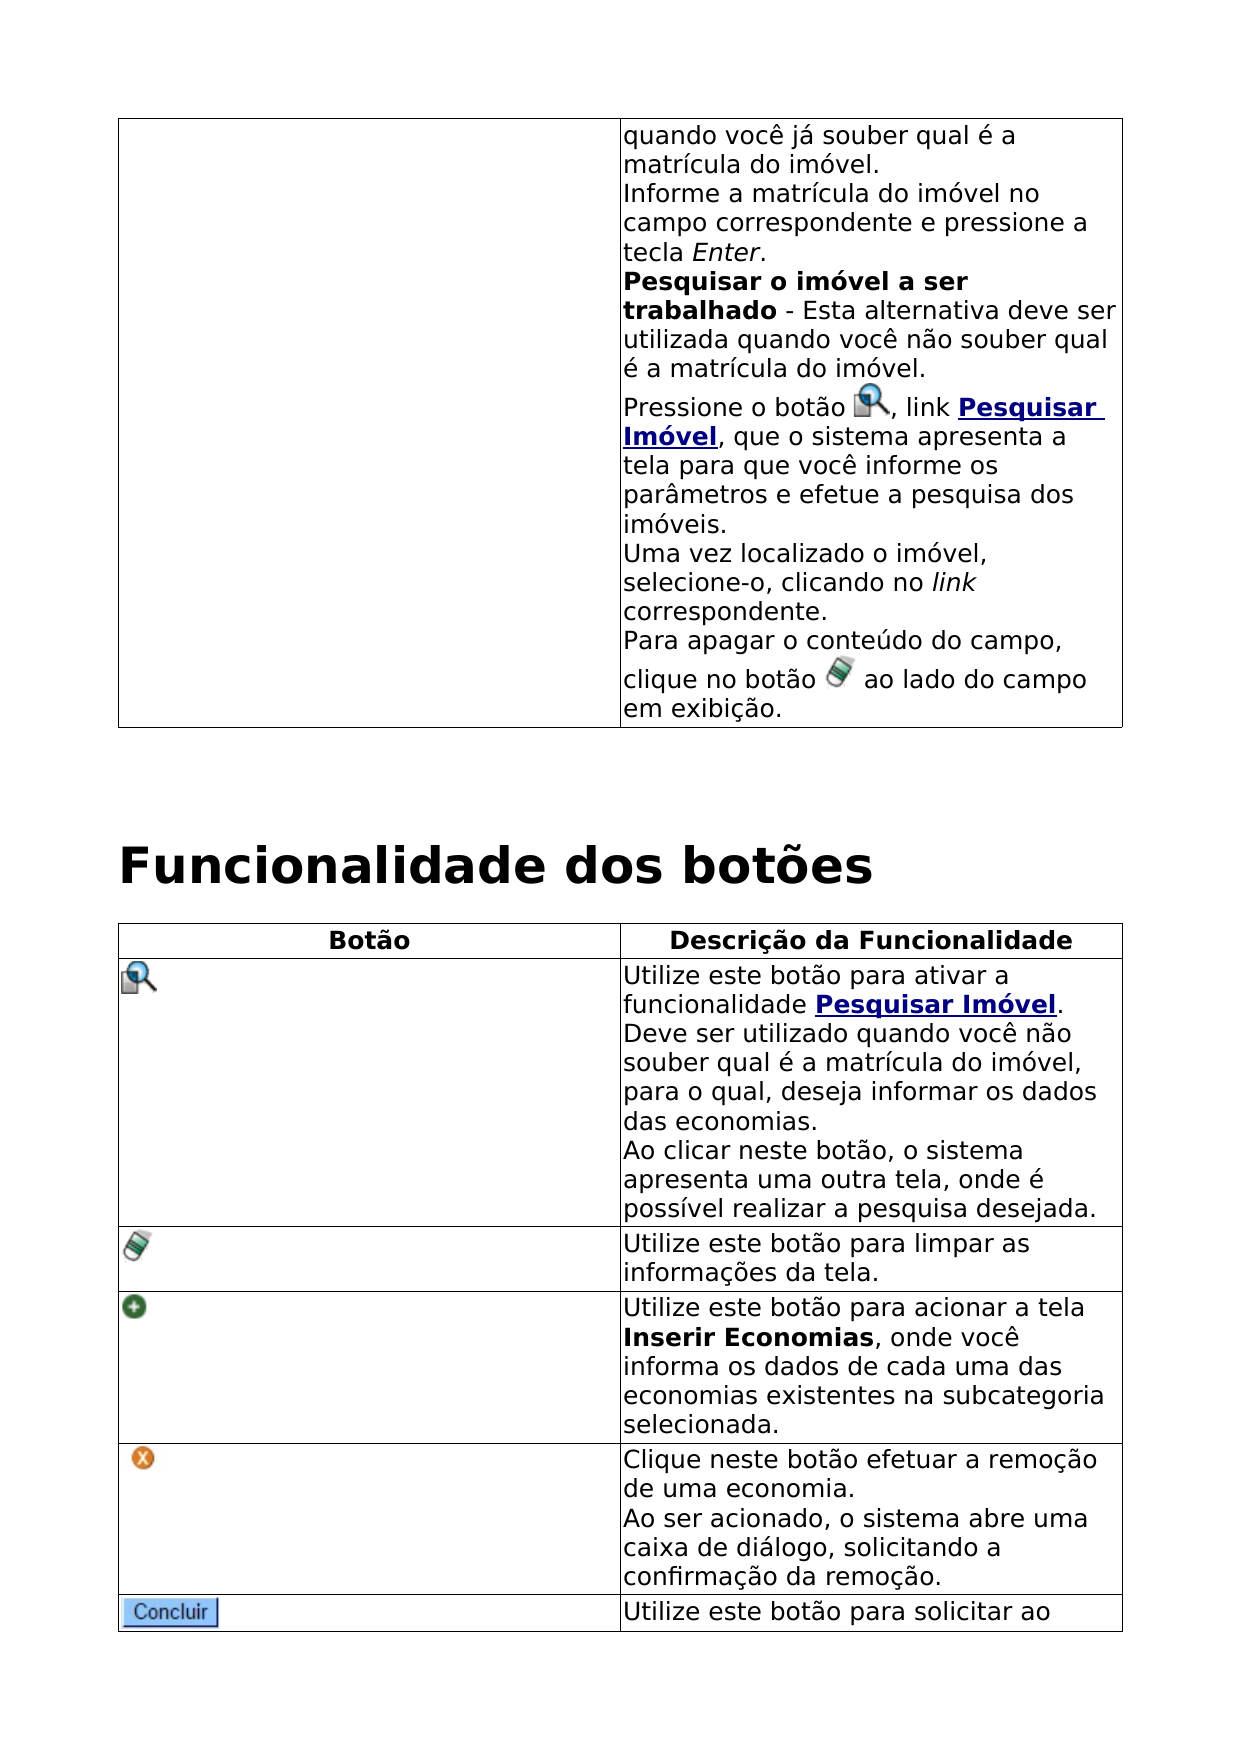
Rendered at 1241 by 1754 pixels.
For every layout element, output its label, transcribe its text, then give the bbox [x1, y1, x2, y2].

table_cell Clique neste botão efetuar a remoção de uma economia. Ao ser acionado, o sistema abre uma caixa de diálogo, solicitando a confirmação da remoção. [621, 1444, 1122, 1594]
table_cell [119, 1444, 620, 1594]
table_cell [119, 1292, 620, 1442]
picture [121, 1597, 220, 1629]
table_cell Utilize este botão para acionar a tela Inserir Economias, onde você informa os dados de cada uma das economias existentes na subcategoria selecionada. [621, 1292, 1122, 1442]
picture [121, 1445, 164, 1471]
subtitle Funcionalidade dos botões [118, 837, 1122, 896]
table_cell [119, 1595, 620, 1631]
table_header Descrição da Funcionalidade [621, 924, 1122, 958]
picture [121, 1293, 148, 1322]
table_cell Utilize este botão para solicitar ao [621, 1595, 1122, 1631]
table_cell [119, 959, 620, 1226]
table_cell [119, 1227, 620, 1291]
picture [853, 383, 890, 417]
table_cell Utilize este botão para ativar a funcionalidade Pesquisar Imóvel. Deve ser utilizado quando você não souber qual é a matrícula do imóvel, para o qual, deseja informar os dados das economias. Ao clicar neste botão, o sistema apresenta uma outra tela, onde é possível realizar a pesquisa desejada. [621, 959, 1122, 1226]
table_cell Utilize este botão para limpar as informações da tela. [621, 1227, 1122, 1291]
picture [824, 655, 856, 689]
picture [121, 1229, 153, 1263]
table_cell [119, 119, 620, 727]
table_cell quando você já souber qual é a matrícula do imóvel. Informe a matrícula do imóvel no campo correspondente e pressione a tecla Enter. Pesquisar o imóvel a ser trabalhado - Esta alternativa deve ser utilizada quando você não souber qual é a matrícula do imóvel. Pressione o botão , link Pesquisar Imóvel, que o sistema apresenta a tela para que você informe os parâmetros e efetue a pesquisa dos imóveis. Uma vez localizado o imóvel, selecione-o, clicando no link correspondente. Para apagar o conteúdo do campo, clique no botão ao lado do campo em exibição. [621, 119, 1122, 727]
table_header Botão [119, 924, 620, 958]
picture [121, 961, 157, 994]
